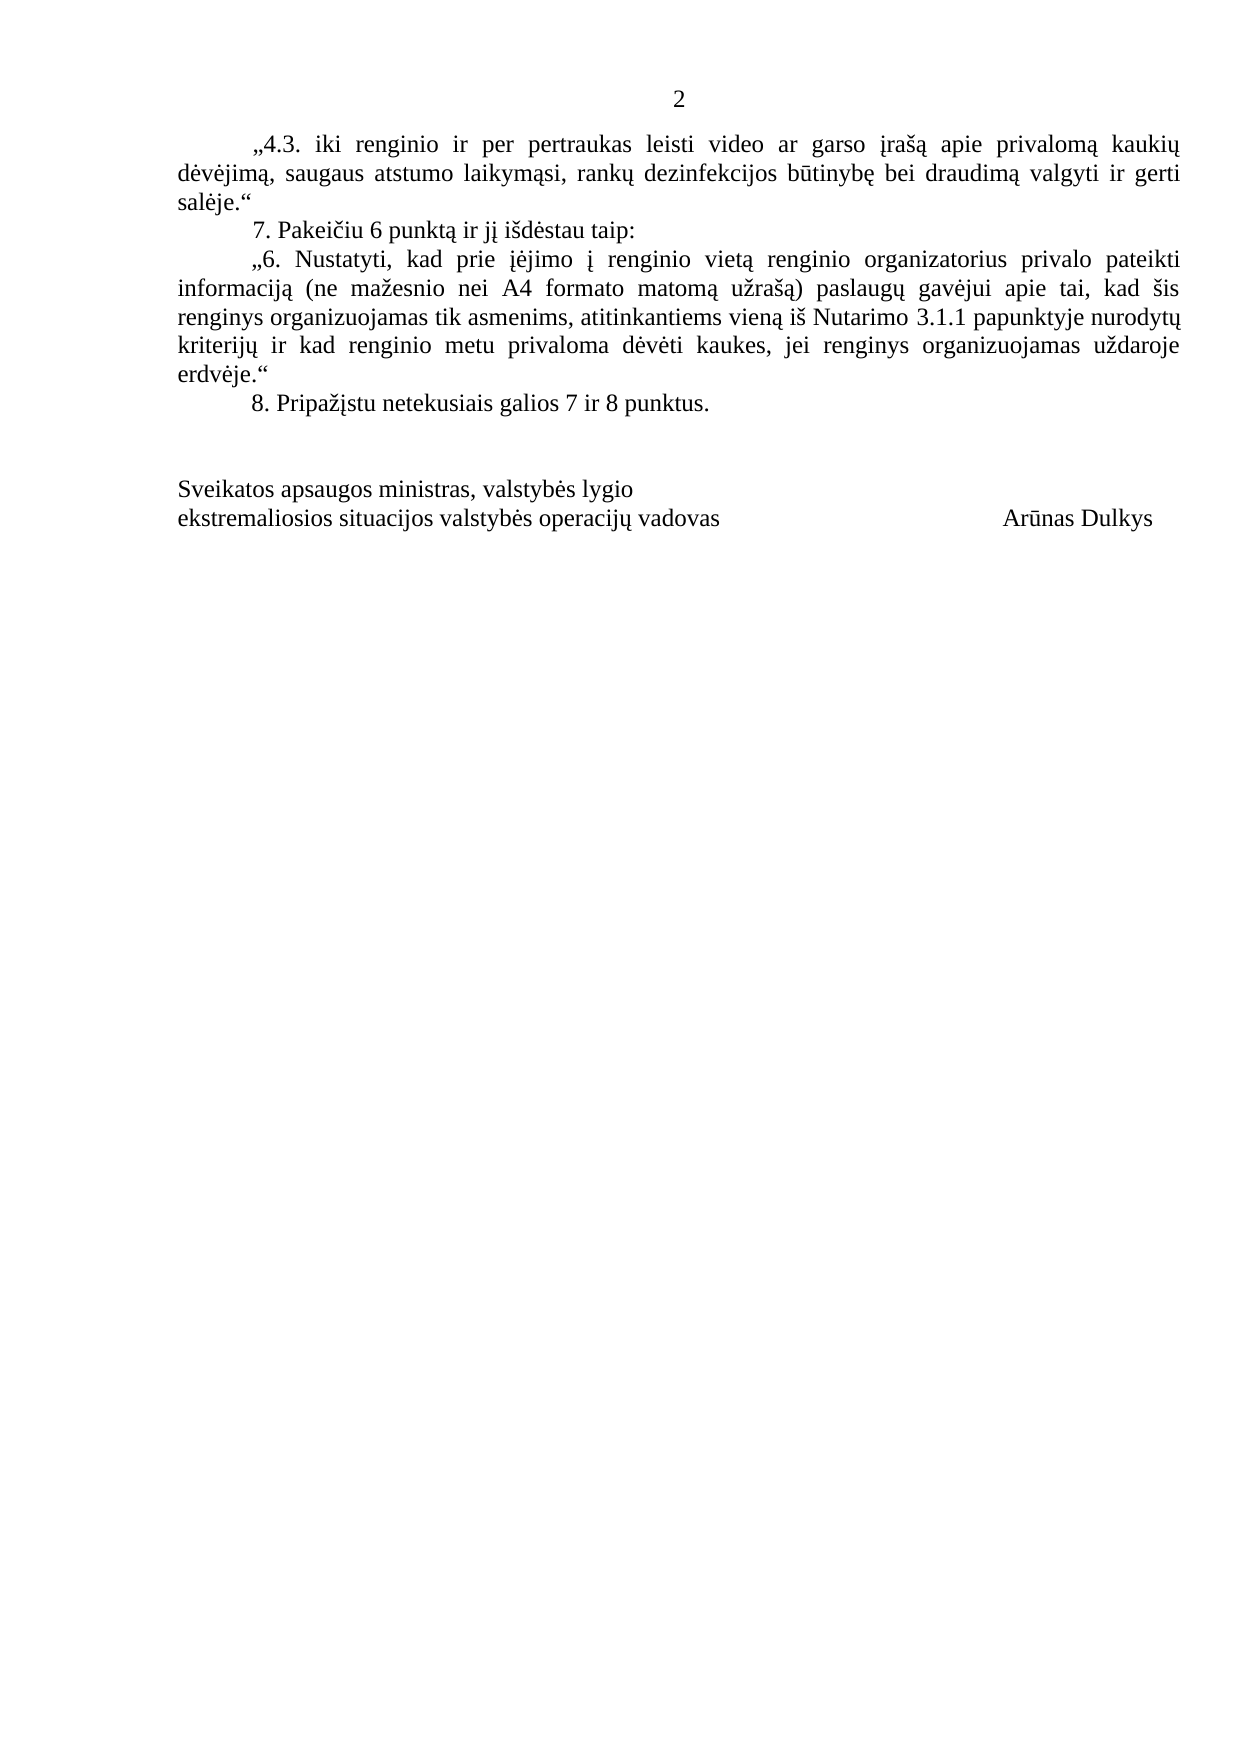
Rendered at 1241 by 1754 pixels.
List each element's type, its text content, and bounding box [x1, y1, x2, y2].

text ekstremaliosios situacijos valstybės operacijų vadovas Arūnas Dulkys [177, 503, 1181, 532]
text „6. Nustatyti, kad prie įėjimo į renginio vietą renginio organizatorius privalo pateikti informaciją (ne mažesnio nei A4 formato matomą užrašą) paslaugų gavėjui apie tai, kad šis renginys organizuojamas tik asmenims, atitinkantiems vieną iš Nutarimo 3.1.1 papunktyje nurodytų kriterijų ir kad renginio metu privaloma dėvėti kaukes, jei renginys organizuojamas uždaroje erdvėje.“ [177, 244, 1181, 388]
text 8. Pripažįstu netekusiais galios 7 ir 8 punktus. [177, 388, 1181, 417]
text 7. Pakeičiu 6 punktą ir jį išdėstau taip: [177, 215, 1181, 244]
text „4.3. iki renginio ir per pertraukas leisti video ar garso įrašą apie privalomą kaukių dėvėjimą, saugaus atstumo laikymąsi, rankų dezinfekcijos būtinybę bei draudimą valgyti ir gerti salėje.“ [177, 129, 1181, 215]
text Sveikatos apsaugos ministras, valstybės lygio [177, 474, 1181, 503]
